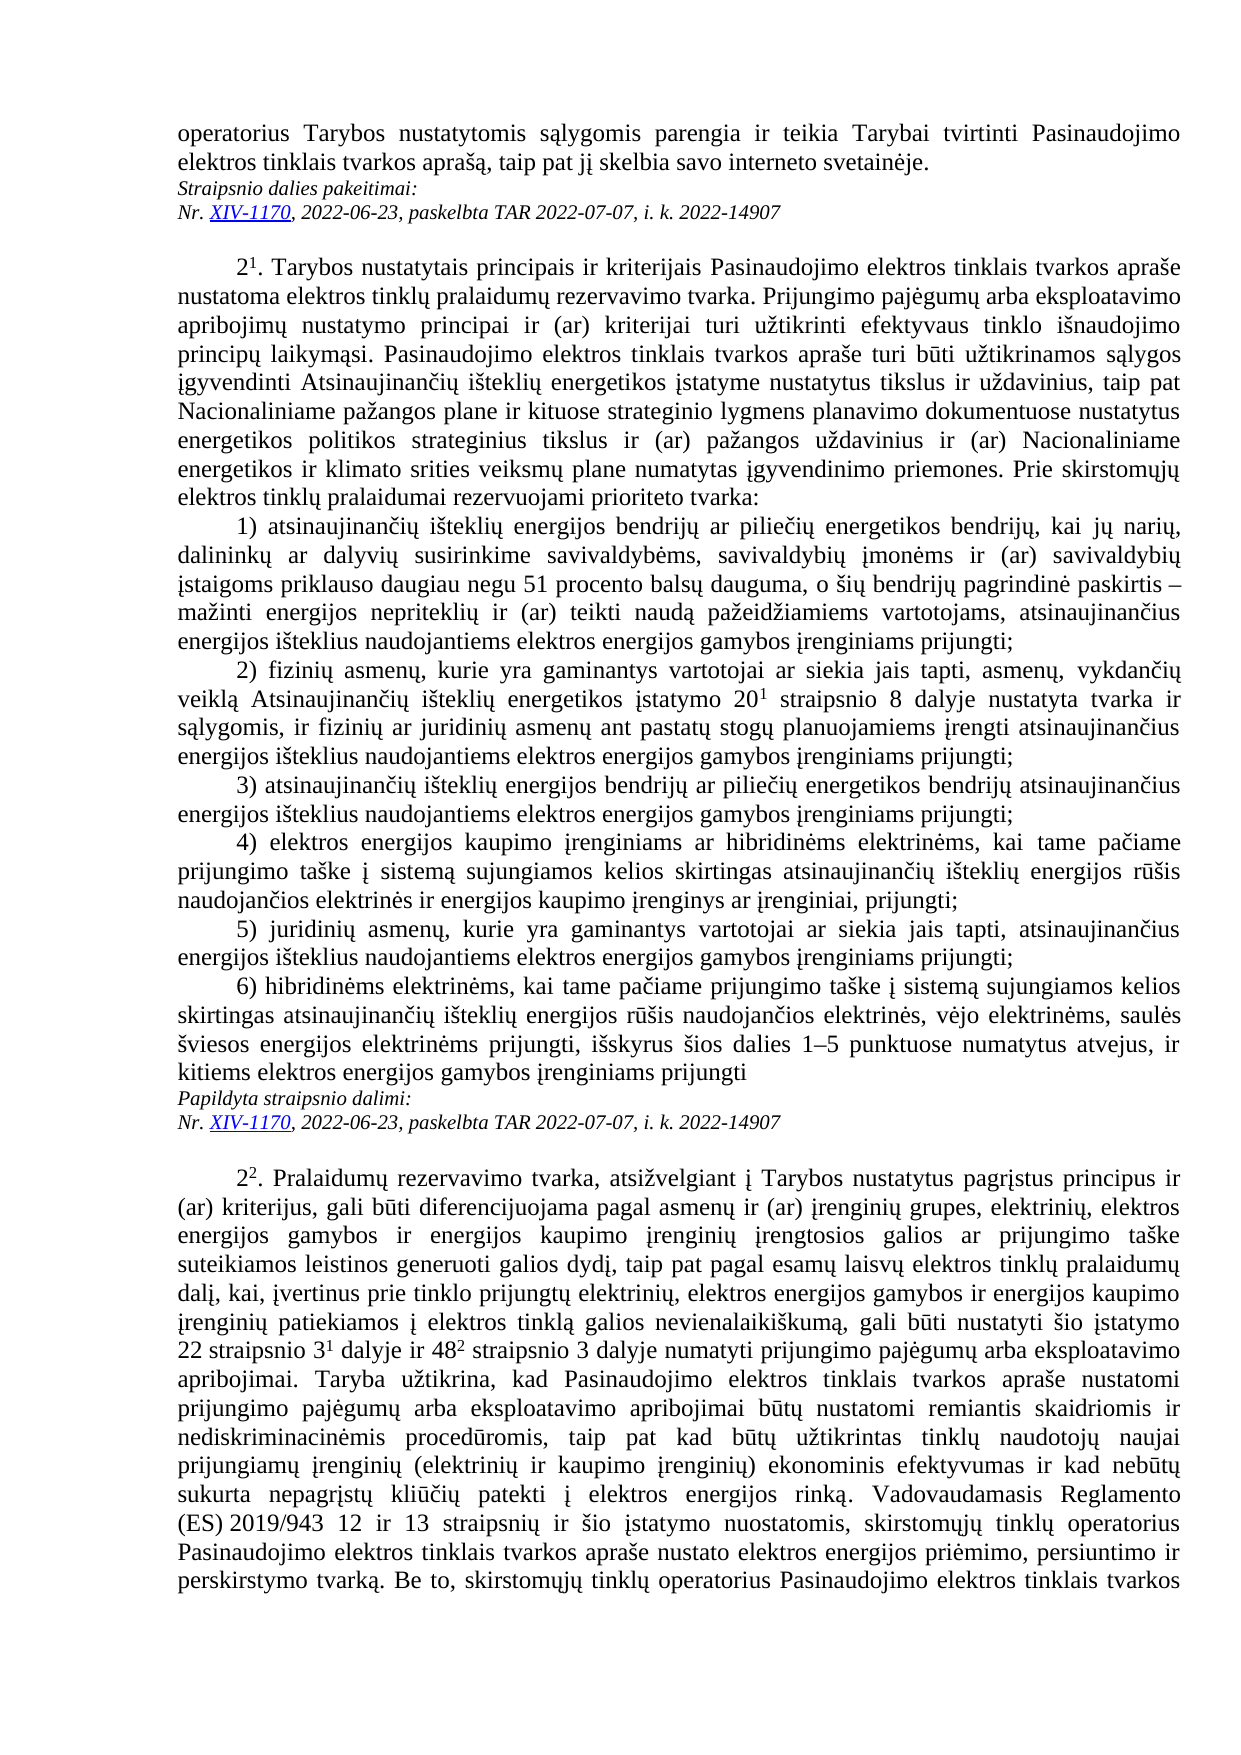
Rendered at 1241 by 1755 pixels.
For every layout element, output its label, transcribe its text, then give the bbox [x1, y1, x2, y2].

text operatorius Tarybos nustatytomis sąlygomis parengia ir teikia Tarybai tvirtinti Pasinaudojimo elektros tinklais tvarkos aprašą, taip pat jį skelbia savo interneto svetainėje. [177, 118, 1181, 176]
text 4) elektros energijos kaupimo įrenginiams ar hibridinėms elektrinėms, kai tame pačiame prijungimo taške į sistemą sujungiamos kelios skirtingas atsinaujinančių išteklių energijos rūšis naudojančios elektrinės ir energijos kaupimo įrenginys ar įrenginiai, prijungti; [177, 827, 1181, 914]
text 1) atsinaujinančių išteklių energijos bendrijų ar piliečių energetikos bendrijų, kai jų narių, dalininkų ar dalyvių susirinkime savivaldybėms, savivaldybių įmonėms ir (ar) savivaldybių įstaigoms priklauso daugiau negu 51 procento balsų dauguma, o šių bendrijų pagrindinė paskirtis – mažinti energijos nepriteklių ir (ar) teikti naudą pažeidžiamiems vartotojams, atsinaujinančius energijos išteklius naudojantiems elektros energijos gamybos įrenginiams prijungti; [177, 511, 1181, 655]
text 2) fizinių asmenų, kurie yra gaminantys vartotojai ar siekia jais tapti, asmenų, vykdančių veiklą Atsinaujinančių išteklių energetikos įstatymo 201 straipsnio 8 dalyje nustatyta tvarka ir sąlygomis, ir fizinių ar juridinių asmenų ant pastatų stogų planuojamiems įrengti atsinaujinančius energijos išteklius naudojantiems elektros energijos gamybos įrenginiams prijungti; [177, 655, 1181, 770]
text 3) atsinaujinančių išteklių energijos bendrijų ar piliečių energetikos bendrijų atsinaujinančius energijos išteklius naudojantiems elektros energijos gamybos įrenginiams prijungti; [177, 770, 1181, 827]
text Papildyta straipsnio dalimi: [177, 1086, 1181, 1110]
text Straipsnio dalies pakeitimai: [177, 176, 1181, 200]
text 21. Tarybos nustatytais principais ir kriterijais Pasinaudojimo elektros tinklais tvarkos apraše nustatoma elektros tinklų pralaidumų rezervavimo tvarka. Prijungimo pajėgumų arba eksploatavimo apribojimų nustatymo principai ir (ar) kriterijai turi užtikrinti efektyvaus tinklo išnaudojimo principų laikymąsi. Pasinaudojimo elektros tinklais tvarkos apraše turi būti užtikrinamos sąlygos įgyvendinti Atsinaujinančių išteklių energetikos įstatyme nustatytus tikslus ir uždavinius, taip pat Nacionaliniame pažangos plane ir kituose strateginio lygmens planavimo dokumentuose nustatytus energetikos politikos strateginius tikslus ir (ar) pažangos uždavinius ir (ar) Nacionaliniame energetikos ir klimato srities veiksmų plane numatytas įgyvendinimo priemones. Prie skirstomųjų elektros tinklų pralaidumai rezervuojami prioriteto tvarka: [177, 252, 1181, 511]
text Nr. XIV-1170, 2022-06-23, paskelbta TAR 2022-07-07, i. k. 2022-14907 [177, 1110, 1181, 1134]
text 5) juridinių asmenų, kurie yra gaminantys vartotojai ar siekia jais tapti, atsinaujinančius energijos išteklius naudojantiems elektros energijos gamybos įrenginiams prijungti; [177, 914, 1181, 971]
text 6) hibridinėms elektrinėms, kai tame pačiame prijungimo taške į sistemą sujungiamos kelios skirtingas atsinaujinančių išteklių energijos rūšis naudojančios elektrinės, vėjo elektrinėms, saulės šviesos energijos elektrinėms prijungti, išskyrus šios dalies 1–5 punktuose numatytus atvejus, ir kitiems elektros energijos gamybos įrenginiams prijungti [177, 971, 1181, 1086]
text 22. Pralaidumų rezervavimo tvarka, atsižvelgiant į Tarybos nustatytus pagrįstus principus ir (ar) kriterijus, gali būti diferencijuojama pagal asmenų ir (ar) įrenginių grupes, elektrinių, elektros energijos gamybos ir energijos kaupimo įrenginių įrengtosios galios ar prijungimo taške suteikiamos leistinos generuoti galios dydį, taip pat pagal esamų laisvų elektros tinklų pralaidumų dalį, kai, įvertinus prie tinklo prijungtų elektrinių, elektros energijos gamybos ir energijos kaupimo įrenginių patiekiamos į elektros tinklą galios nevienalaikiškumą, gali būti nustatyti šio įstatymo 22 straipsnio 31 dalyje ir 482 straipsnio 3 dalyje numatyti prijungimo pajėgumų arba eksploatavimo apribojimai. Taryba užtikrina, kad Pasinaudojimo elektros tinklais tvarkos apraše nustatomi prijungimo pajėgumų arba eksploatavimo apribojimai būtų nustatomi remiantis skaidriomis ir nediskriminacinėmis procedūromis, taip pat kad būtų užtikrintas tinklų naudotojų naujai prijungiamų įrenginių (elektrinių ir kaupimo įrenginių) ekonominis efektyvumas ir kad nebūtų sukurta nepagrįstų kliūčių patekti į elektros energijos rinką. Vadovaudamasis Reglamento (ES) 2019/943 12 ir 13 straipsnių ir šio įstatymo nuostatomis, skirstomųjų tinklų operatorius Pasinaudojimo elektros tinklais tvarkos apraše nustato elektros energijos priėmimo, persiuntimo ir perskirstymo tvarką. Be to, skirstomųjų tinklų operatorius Pasinaudojimo elektros tinklais tvarkos [177, 1163, 1181, 1594]
text Nr. XIV-1170, 2022-06-23, paskelbta TAR 2022-07-07, i. k. 2022-14907 [177, 200, 1181, 224]
